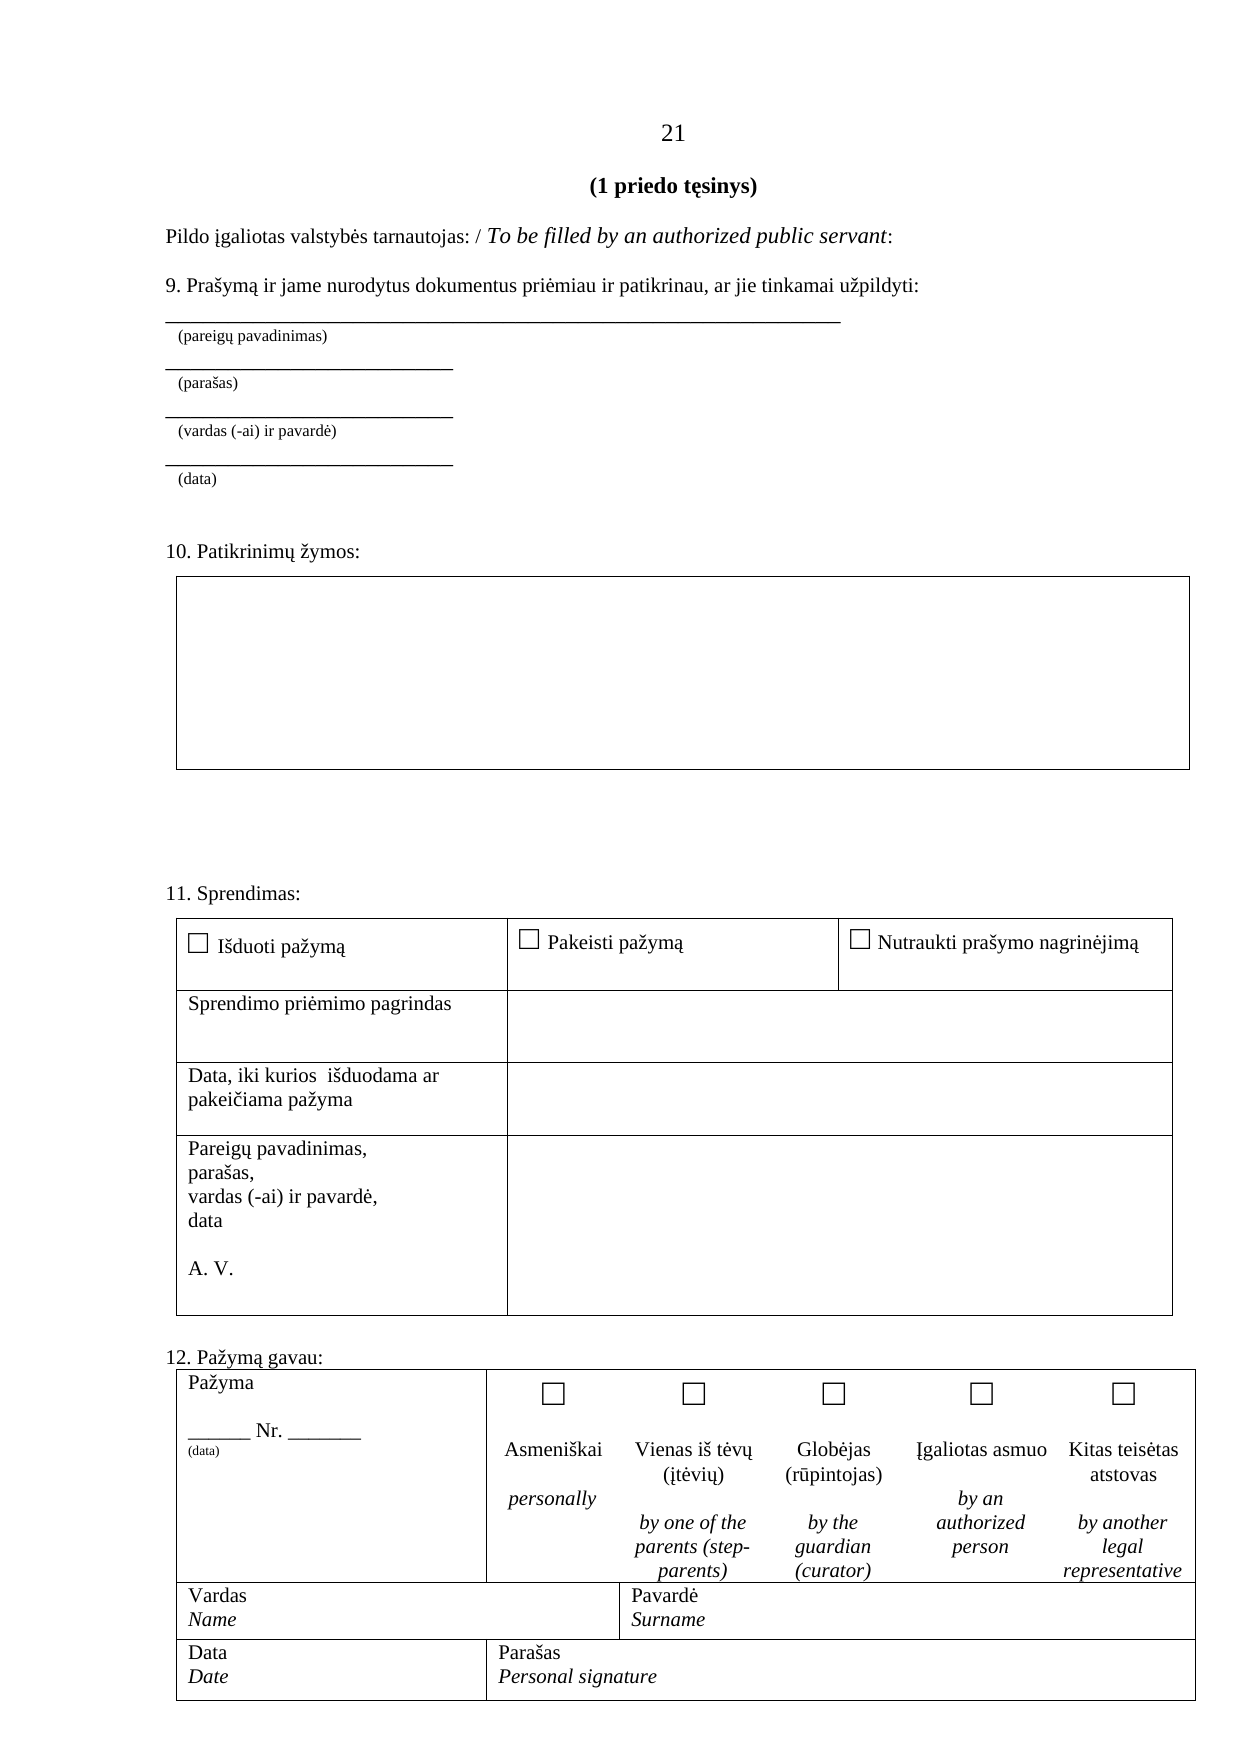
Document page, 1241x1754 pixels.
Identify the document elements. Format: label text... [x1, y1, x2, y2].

text ______________________________________________________ [165, 297, 1181, 325]
table_header □ Įgaliotas asmuo by an authorized person [900, 1370, 1063, 1582]
table_header [177, 577, 1189, 769]
table_cell [508, 1136, 1172, 1315]
table_header □ Asmeniškai personally [487, 1370, 620, 1582]
text (parašas) [165, 373, 1181, 392]
text Pildo įgaliotas valstybės tarnautojas: / To be filled by an authorized public servant: [165, 222, 1181, 248]
text (data) [165, 469, 1181, 488]
table_cell Data Date [177, 1640, 486, 1699]
table_cell Sprendimo priėmimo pagrindas [177, 991, 507, 1062]
table_cell Parašas Personal signature [487, 1640, 1195, 1699]
text _______________________ [165, 392, 1181, 421]
table_cell Vardas Name [177, 1583, 619, 1639]
table_cell Pareigų pavadinimas, parašas, vardas (-ai) ir pavardė, data A. V. [177, 1136, 507, 1280]
table_cell Data, iki kurios išduodama ar pakeičiama pažyma [177, 1063, 507, 1134]
table_header □ Išduoti pažymą [177, 919, 507, 990]
text _______________________ [165, 344, 1181, 373]
text 12. Pažymą gavau: [165, 1345, 1181, 1369]
table_cell [508, 991, 1172, 1062]
text 11. Sprendimas: [165, 881, 1181, 905]
table_cell Pavardė Surname [620, 1583, 1195, 1639]
text (vardas (-ai) ir pavardė) [165, 421, 1181, 440]
table_header □ Pakeisti pažymą [508, 919, 838, 990]
table_cell [201, 1280, 507, 1315]
table_header □ Vienas iš tėvų (įtėvių) by one of the parents (step-parents) [620, 1370, 767, 1582]
table_header □ Nutraukti prašymo nagrinėjimą [839, 919, 1172, 990]
table_cell [177, 1280, 201, 1315]
text (pareigų pavadinimas) [165, 325, 1181, 344]
table_header □ Globėjas (rūpintojas) by the guardian (curator) [768, 1370, 900, 1582]
text (1 priedo tęsinys) [165, 172, 1181, 198]
text 9. Prašymą ir jame nurodytus dokumentus priėmiau ir patikrinau, ar jie tinkamai užpildyti: [165, 272, 1181, 297]
text _______________________ [165, 440, 1181, 469]
text 10. Patikrinimų žymos: [165, 539, 1181, 563]
table_header Pažyma ______ Nr. _______ (data) [177, 1370, 486, 1582]
table_cell [508, 1063, 1172, 1134]
table_header □ Kitas teisėtas atstovas by another legal representative [1063, 1370, 1195, 1582]
